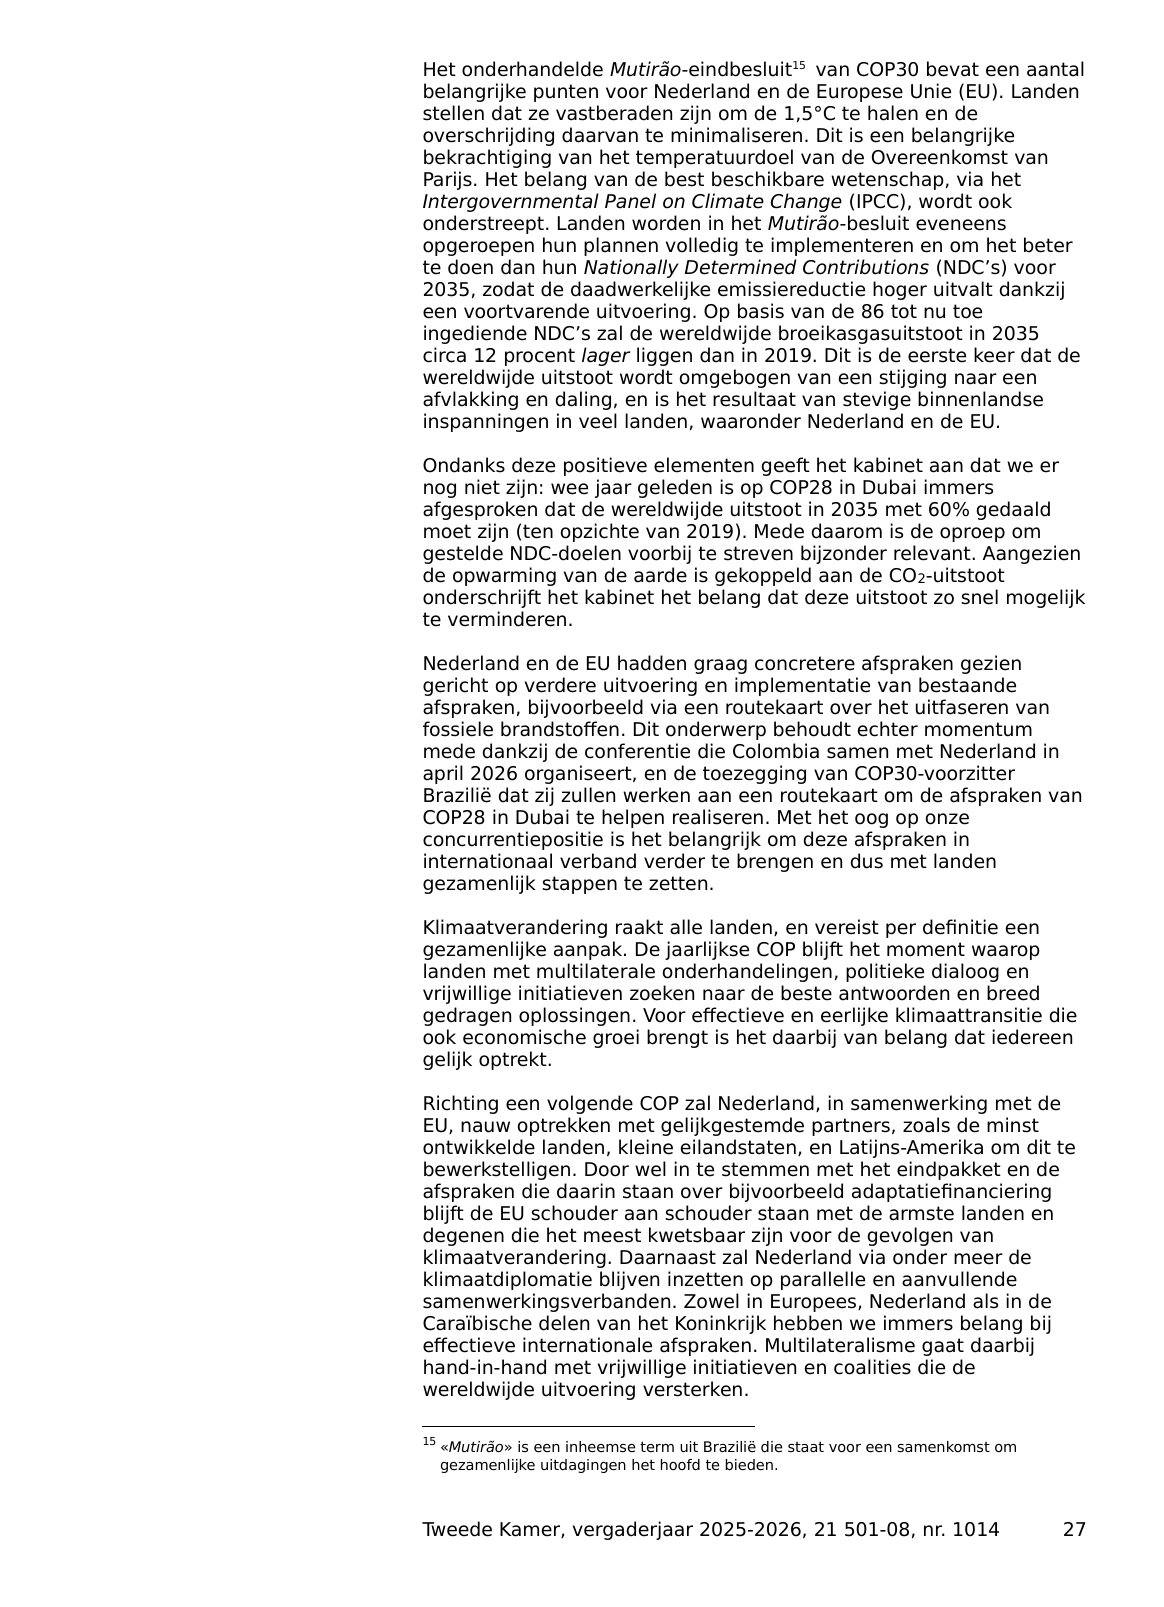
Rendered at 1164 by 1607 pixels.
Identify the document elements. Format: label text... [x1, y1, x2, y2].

text Het onderhandelde Mutirão-eindbesluit van COP30 bevat een aantal belangrijke punten voor Nederland en de Europese Unie (EU). Landen stellen dat ze vastberaden zijn om de 1,5°C te halen en de overschrijding daarvan te minimaliseren. Dit is een belangrijke bekrachtiging van het temperatuurdoel van de Overeenkomst van Parijs. Het belang van de best beschikbare wetenschap, via het Intergovernmental Panel on Climate Change (IPCC), wordt ook onderstreept. Landen worden in het Mutirão-besluit eveneens opgeroepen hun plannen volledig te implementeren en om het beter te doen dan hun Nationally Determined Contributions (NDC’s) voor 2035, zodat de daadwerkelijke emissiereductie hoger uitvalt dankzij een voortvarende uitvoering. Op basis van de 86 tot nu toe ingediende NDC’s zal de wereldwijde broeikasgasuitstoot in 2035 circa 12 procent lager liggen dan in 2019. Dit is de eerste keer dat de wereldwijde uitstoot wordt omgebogen van een stijging naar een afvlakking en daling, en is het resultaat van stevige binnenlandse inspanningen in veel landen, waaronder Nederland en de EU. [422, 59, 1087, 433]
text Ondanks deze positieve elementen geeft het kabinet aan dat we er nog niet zijn: wee jaar geleden is op COP28 in Dubai immers afgesproken dat de wereldwijde uitstoot in 2035 met 60% gedaald moet zijn (ten opzichte van 2019). Mede daarom is de oproep om gestelde NDC-doelen voorbij te streven bijzonder relevant. Aangezien de opwarming van de aarde is gekoppeld aan de CO2-uitstoot onderschrijft het kabinet het belang dat deze uitstoot zo snel mogelijk te verminderen. [422, 455, 1087, 631]
text Richting een volgende COP zal Nederland, in samenwerking met de EU, nauw optrekken met gelijkgestemde partners, zoals de minst ontwikkelde landen, kleine eilandstaten, en Latijns-Amerika om dit te bewerkstelligen. Door wel in te stemmen met het eindpakket en de afspraken die daarin staan over bijvoorbeeld adaptatiefinanciering blijft de EU schouder aan schouder staan met de armste landen en degenen die het meest kwetsbaar zijn voor de gevolgen van klimaatverandering. Daarnaast zal Nederland via onder meer de klimaatdiplomatie blijven inzetten op parallelle en aanvullende samenwerkingsverbanden. Zowel in Europees, Nederland als in de Caraïbische delen van het Koninkrijk hebben we immers belang bij effectieve internationale afspraken. Multilateralisme gaat daarbij hand-in-hand met vrijwillige initiatieven en coalities die de wereldwijde uitvoering versterken. [422, 1093, 1087, 1401]
text «Mutirão» is een inheemse term uit Brazilië die staat voor een samenkomst om gezamenlijke uitdagingen het hoofd te bieden. [422, 1435, 1087, 1474]
text Nederland en de EU hadden graag concretere afspraken gezien gericht op verdere uitvoering en implementatie van bestaande afspraken, bijvoorbeeld via een routekaart over het uitfaseren van fossiele brandstoffen. Dit onderwerp behoudt echter momentum mede dankzij de conferentie die Colombia samen met Nederland in april 2026 organiseert, en de toezegging van COP30-voorzitter Brazilië dat zij zullen werken aan een routekaart om de afspraken van COP28 in Dubai te helpen realiseren. Met het oog op onze concurrentiepositie is het belangrijk om deze afspraken in internationaal verband verder te brengen en dus met landen gezamenlijk stappen te zetten. [422, 653, 1087, 895]
text Klimaatverandering raakt alle landen, en vereist per definitie een gezamenlijke aanpak. De jaarlijkse COP blijft het moment waarop landen met multilaterale onderhandelingen, politieke dialoog en vrijwillige initiatieven zoeken naar de beste antwoorden en breed gedragen oplossingen. Voor effectieve en eerlijke klimaattransitie die ook economische groei brengt is het daarbij van belang dat iedereen gelijk optrekt. [422, 917, 1087, 1071]
